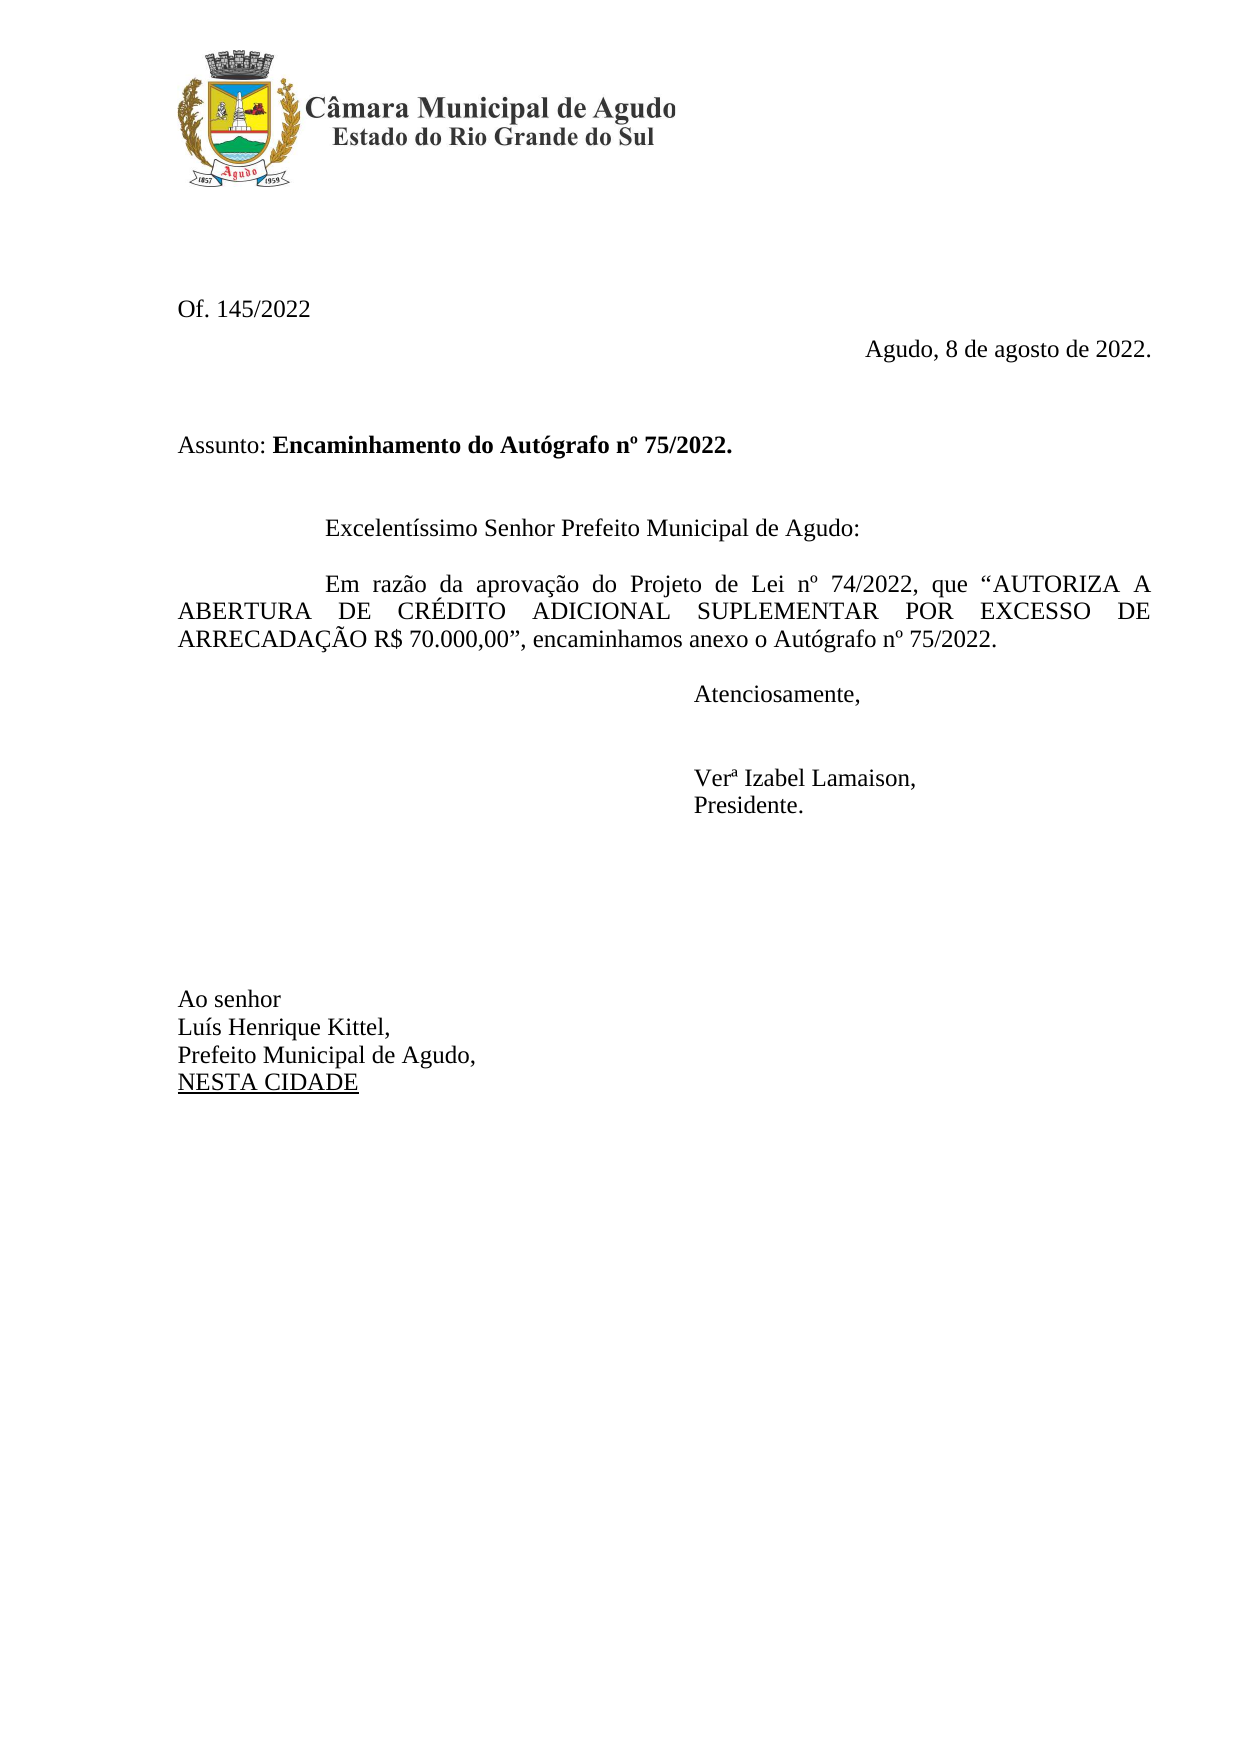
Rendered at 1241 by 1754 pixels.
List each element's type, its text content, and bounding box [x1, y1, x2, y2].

text Excelentíssimo Senhor Prefeito Municipal de Agudo: [177, 514, 1152, 542]
text Assunto: Encaminhamento do Autógrafo nº 75/2022. [177, 431, 1152, 459]
text Luís Henrique Kittel, [177, 1013, 1152, 1041]
text Em razão da aprovação do Projeto de Lei nº 74/2022, que “AUTORIZA A ABERTURA DE CRÉDITO ADICIONAL SUPLEMENTAR POR EXCESSO DE ARRECADAÇÃO R$ 70.000,00”, encaminhamos anexo o Autógrafo nº 75/2022. [177, 570, 1152, 653]
text Agudo, 8 de agosto de 2022. [177, 336, 1152, 363]
text Verª Izabel Lamaison, [546, 764, 1152, 791]
text Ao senhor [177, 985, 1152, 1013]
text Presidente. [546, 791, 1152, 819]
text Prefeito Municipal de Agudo, [177, 1041, 1152, 1068]
picture [177, 50, 676, 187]
text Of. 145/2022 [177, 295, 1152, 323]
text NESTA CIDADE [177, 1068, 1152, 1096]
text Atenciosamente, [546, 681, 1152, 708]
